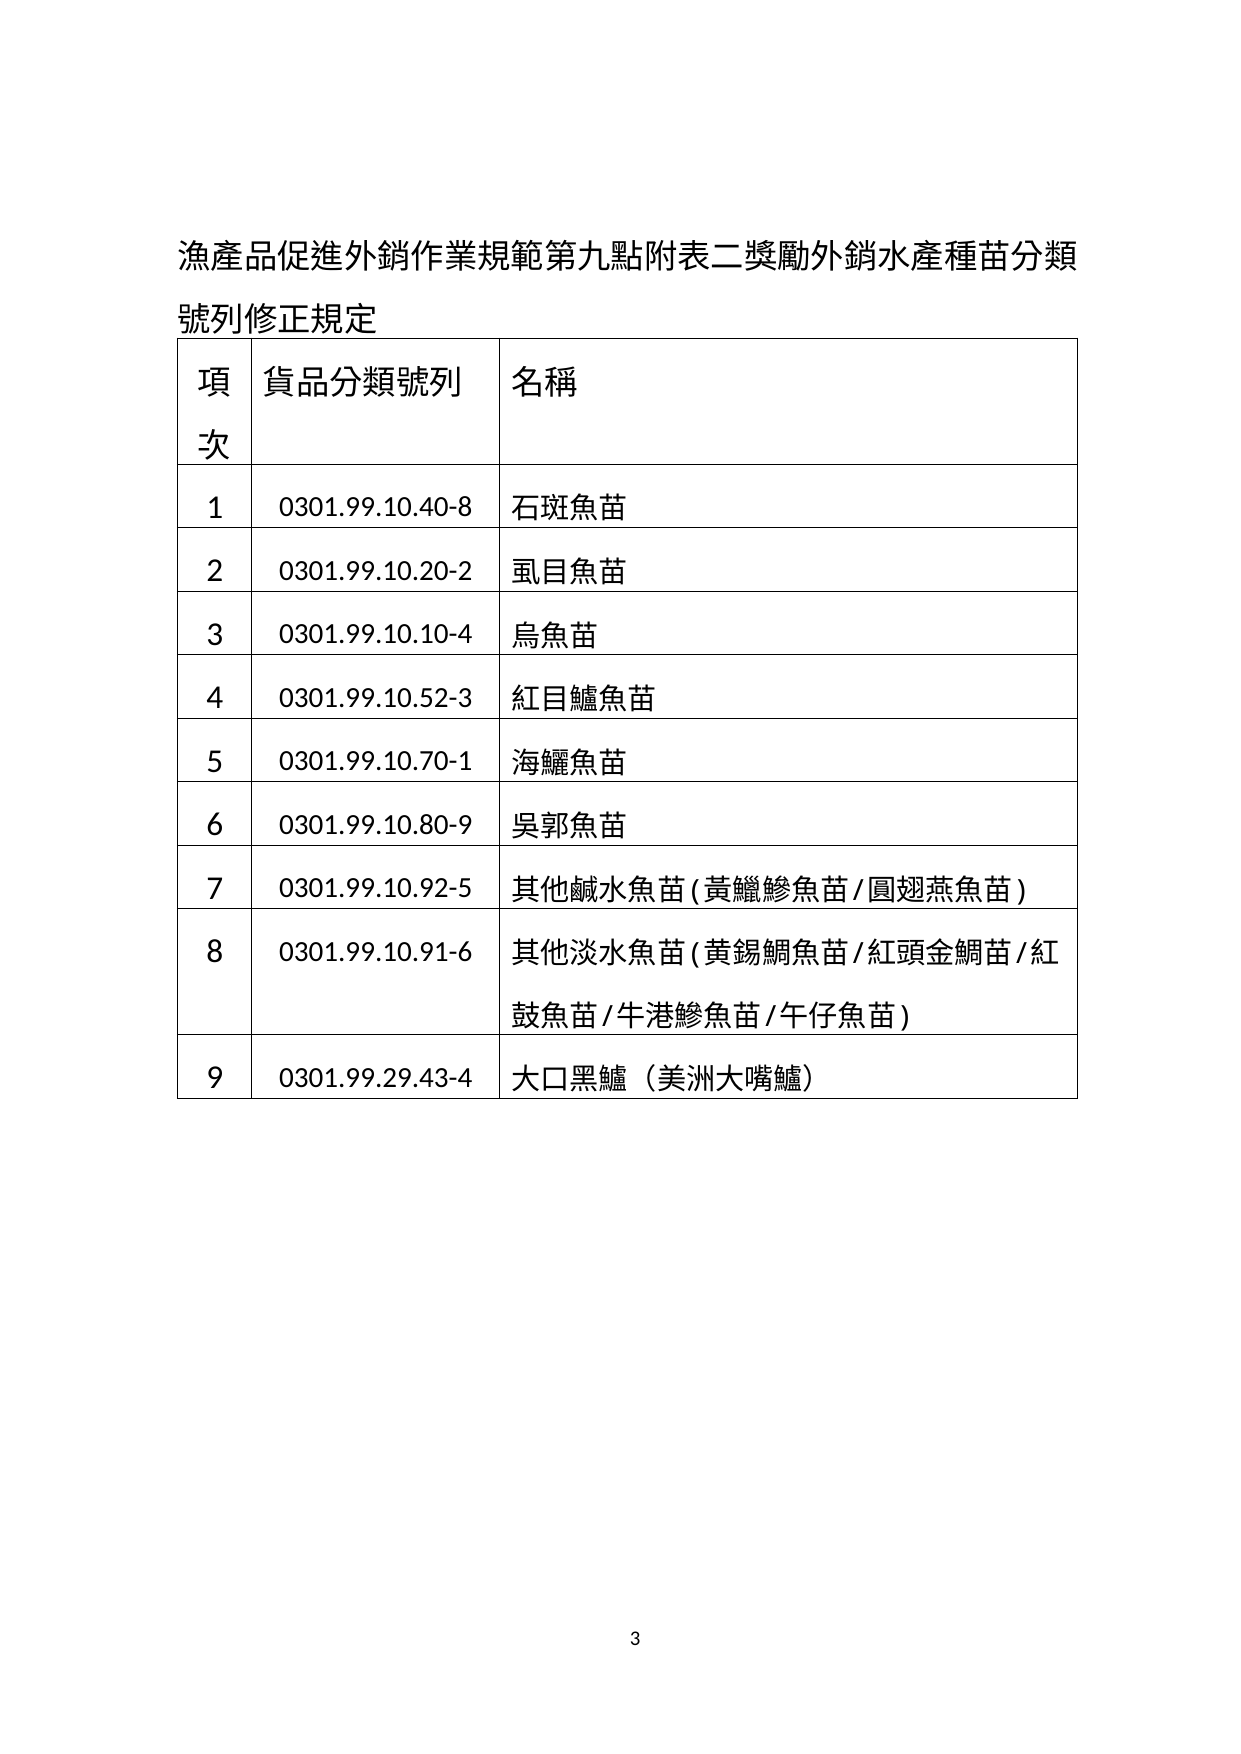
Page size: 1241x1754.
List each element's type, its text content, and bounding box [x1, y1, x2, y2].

table_cell 其他淡水魚苗(黄錫鯛魚苗/紅頭金鯛苗/紅鼓魚苗/牛港鰺魚苗/午仔魚苗) [500, 909, 1077, 1034]
table_cell 石斑魚苗 [500, 465, 1077, 527]
table_cell 4 [178, 655, 251, 718]
table_cell 其他鹹水魚苗(黃鱲鰺魚苗/圓翅燕魚苗) [500, 846, 1077, 908]
table_header 名稱 [500, 339, 1077, 463]
table_cell 紅目鱸魚苗 [500, 655, 1077, 718]
table_cell 6 [178, 782, 251, 845]
table_cell 0301.99.10.40-8 [252, 465, 499, 527]
table_cell 烏魚苗 [500, 592, 1077, 654]
table_cell 5 [178, 719, 251, 781]
table_cell 7 [178, 846, 251, 908]
table_cell 1 [178, 465, 251, 527]
table_header 貨品分類號列 [252, 339, 499, 463]
table_cell 8 [178, 909, 251, 1034]
table_cell 0301.99.10.70-1 [252, 719, 499, 781]
table_cell 吳郭魚苗 [500, 782, 1077, 845]
table_cell 0301.99.10.52-3 [252, 655, 499, 718]
table_cell 大口黑鱸（美洲大嘴鱸） [500, 1035, 1077, 1098]
table_cell 3 [178, 592, 251, 654]
table_cell 9 [178, 1035, 251, 1098]
table_cell 虱目魚苗 [500, 528, 1077, 591]
text 漁產品促進外銷作業規範第九點附表二獎勵外銷水產種苗分類號列修正規定 [177, 212, 1092, 337]
table_cell 0301.99.29.43-4 [252, 1035, 499, 1098]
table_cell 0301.99.10.20-2 [252, 528, 499, 591]
table_cell 2 [178, 528, 251, 591]
table_cell 海鱺魚苗 [500, 719, 1077, 781]
table_cell 0301.99.10.91-6 [252, 909, 499, 1034]
table_cell 0301.99.10.80-9 [252, 782, 499, 845]
table_header 項次 [178, 339, 251, 463]
table_cell 0301.99.10.10-4 [252, 592, 499, 654]
table_cell 0301.99.10.92-5 [252, 846, 499, 908]
